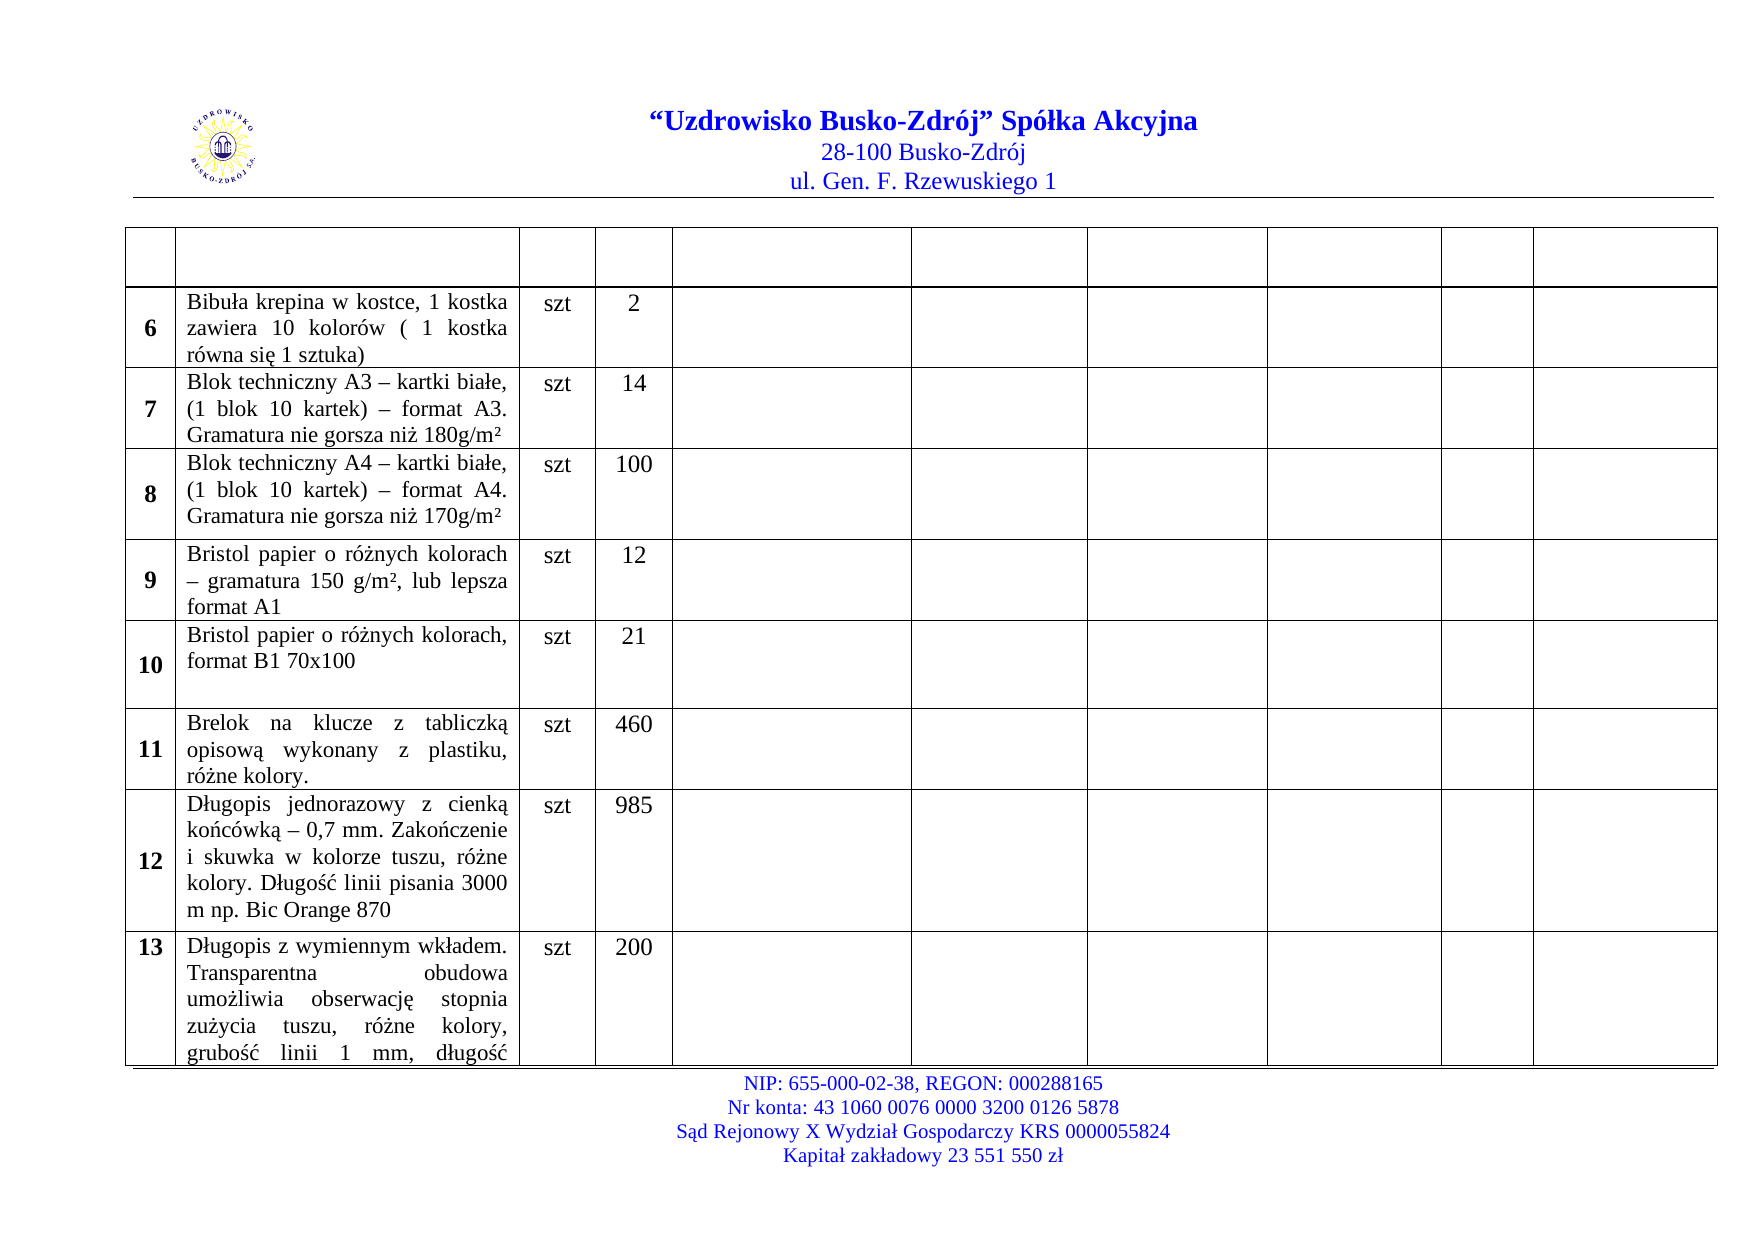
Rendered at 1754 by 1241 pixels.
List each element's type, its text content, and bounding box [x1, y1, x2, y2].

table_cell [673, 449, 911, 539]
table_cell [912, 449, 1087, 539]
table_cell [1534, 932, 1717, 1065]
table_cell szt [520, 790, 595, 931]
table_cell [1534, 288, 1717, 367]
table_cell [1088, 621, 1267, 708]
table_cell [1442, 449, 1533, 539]
table_cell [1268, 790, 1441, 931]
table_cell 9 [126, 540, 175, 619]
table_cell [673, 540, 911, 619]
table_cell [912, 368, 1087, 448]
table_cell Długopis jednorazowy z cienką końcówką – 0,7 mm. Zakończenie i skuwka w kolorze tuszu, różne kolory. Długość linii pisania 3000 m np. Bic Orange 870 [176, 790, 519, 931]
table_cell [1268, 228, 1441, 286]
table_cell 13 [126, 932, 175, 1065]
table_cell [1442, 288, 1533, 367]
table_cell [912, 228, 1087, 286]
table_cell Bristol papier o różnych kolorach – gramatura 150 g/m², lub lepsza format A1 [176, 540, 519, 619]
table_cell [673, 709, 911, 788]
table_cell [1268, 368, 1441, 448]
table_cell [673, 790, 911, 931]
table_cell [912, 790, 1087, 931]
table_cell [1268, 621, 1441, 708]
table_cell [673, 621, 911, 708]
table_cell 10 [126, 621, 175, 708]
table_cell 985 [596, 790, 672, 931]
table_cell [1442, 932, 1533, 1065]
table_cell [1088, 368, 1267, 448]
table_cell Blok techniczny A4 – kartki białe, (1 blok 10 kartek) – format A4. Gramatura nie gorsza niż 170g/m² [176, 449, 519, 539]
table_cell [1268, 709, 1441, 788]
table_cell [912, 540, 1087, 619]
table_cell [912, 709, 1087, 788]
table_cell [673, 932, 911, 1065]
table_cell 460 [596, 709, 672, 788]
table_cell 12 [126, 790, 175, 931]
table_cell [1442, 790, 1533, 931]
table_cell szt [520, 621, 595, 708]
table_cell szt [520, 449, 595, 539]
table_cell szt [520, 932, 595, 1065]
table_cell 7 [126, 368, 175, 448]
table_cell [912, 288, 1087, 367]
table_cell 200 [596, 932, 672, 1065]
table_cell szt [520, 368, 595, 448]
table_cell szt [520, 709, 595, 788]
table_cell 11 [126, 709, 175, 788]
table_cell Blok techniczny A3 – kartki białe, (1 blok 10 kartek) – format A3. Gramatura nie gorsza niż 180g/m² [176, 368, 519, 448]
table_cell [912, 932, 1087, 1065]
table_cell [1442, 621, 1533, 708]
table_cell szt [520, 288, 595, 367]
table_cell [1268, 449, 1441, 539]
table_cell 8 [126, 449, 175, 539]
table_cell [1088, 449, 1267, 539]
table_cell 100 [596, 449, 672, 539]
table_cell [673, 288, 911, 367]
table_cell [1088, 932, 1267, 1065]
table_cell Długopis z wymiennym wkładem. Transparentna obudowa umożliwia obserwację stopnia zużycia tuszu, różne kolory, grubość linii 1 mm, długość [176, 932, 519, 1065]
table_cell [1268, 932, 1441, 1065]
table_cell [1088, 790, 1267, 931]
table_cell 6 [126, 288, 175, 367]
table_cell [1268, 540, 1441, 619]
table_cell [912, 621, 1087, 708]
table_cell [1442, 368, 1533, 448]
table_cell 14 [596, 368, 672, 448]
table_cell [1534, 709, 1717, 788]
table_cell [1268, 288, 1441, 367]
table_cell [1534, 368, 1717, 448]
table_cell [1534, 228, 1717, 286]
table_cell [1534, 540, 1717, 619]
table_cell 2 [596, 288, 672, 367]
table_cell [1534, 621, 1717, 708]
table_cell [126, 228, 175, 286]
table_cell [1088, 228, 1267, 286]
table_cell szt [520, 540, 595, 619]
table_cell Bibuła krepina w kostce, 1 kostka zawiera 10 kolorów ( 1 kostka równa się 1 sztuka) [176, 288, 519, 367]
table_cell [1088, 709, 1267, 788]
table_cell [673, 228, 911, 286]
table_cell [1442, 709, 1533, 788]
table_cell [1534, 449, 1717, 539]
table_cell [1088, 288, 1267, 367]
table_cell [1534, 790, 1717, 931]
table_cell [1088, 540, 1267, 619]
table_cell [1442, 228, 1533, 286]
table_cell [176, 228, 519, 286]
table_cell Brelok na klucze z tabliczką opisową wykonany z plastiku, różne kolory. [176, 709, 519, 788]
table_cell [520, 228, 595, 286]
table_cell [1442, 540, 1533, 619]
table_cell [596, 228, 672, 286]
table_cell [673, 368, 911, 448]
table_cell 12 [596, 540, 672, 619]
table_cell Bristol papier o różnych kolorach, format B1 70x100 [176, 621, 519, 708]
table_cell 21 [596, 621, 672, 708]
